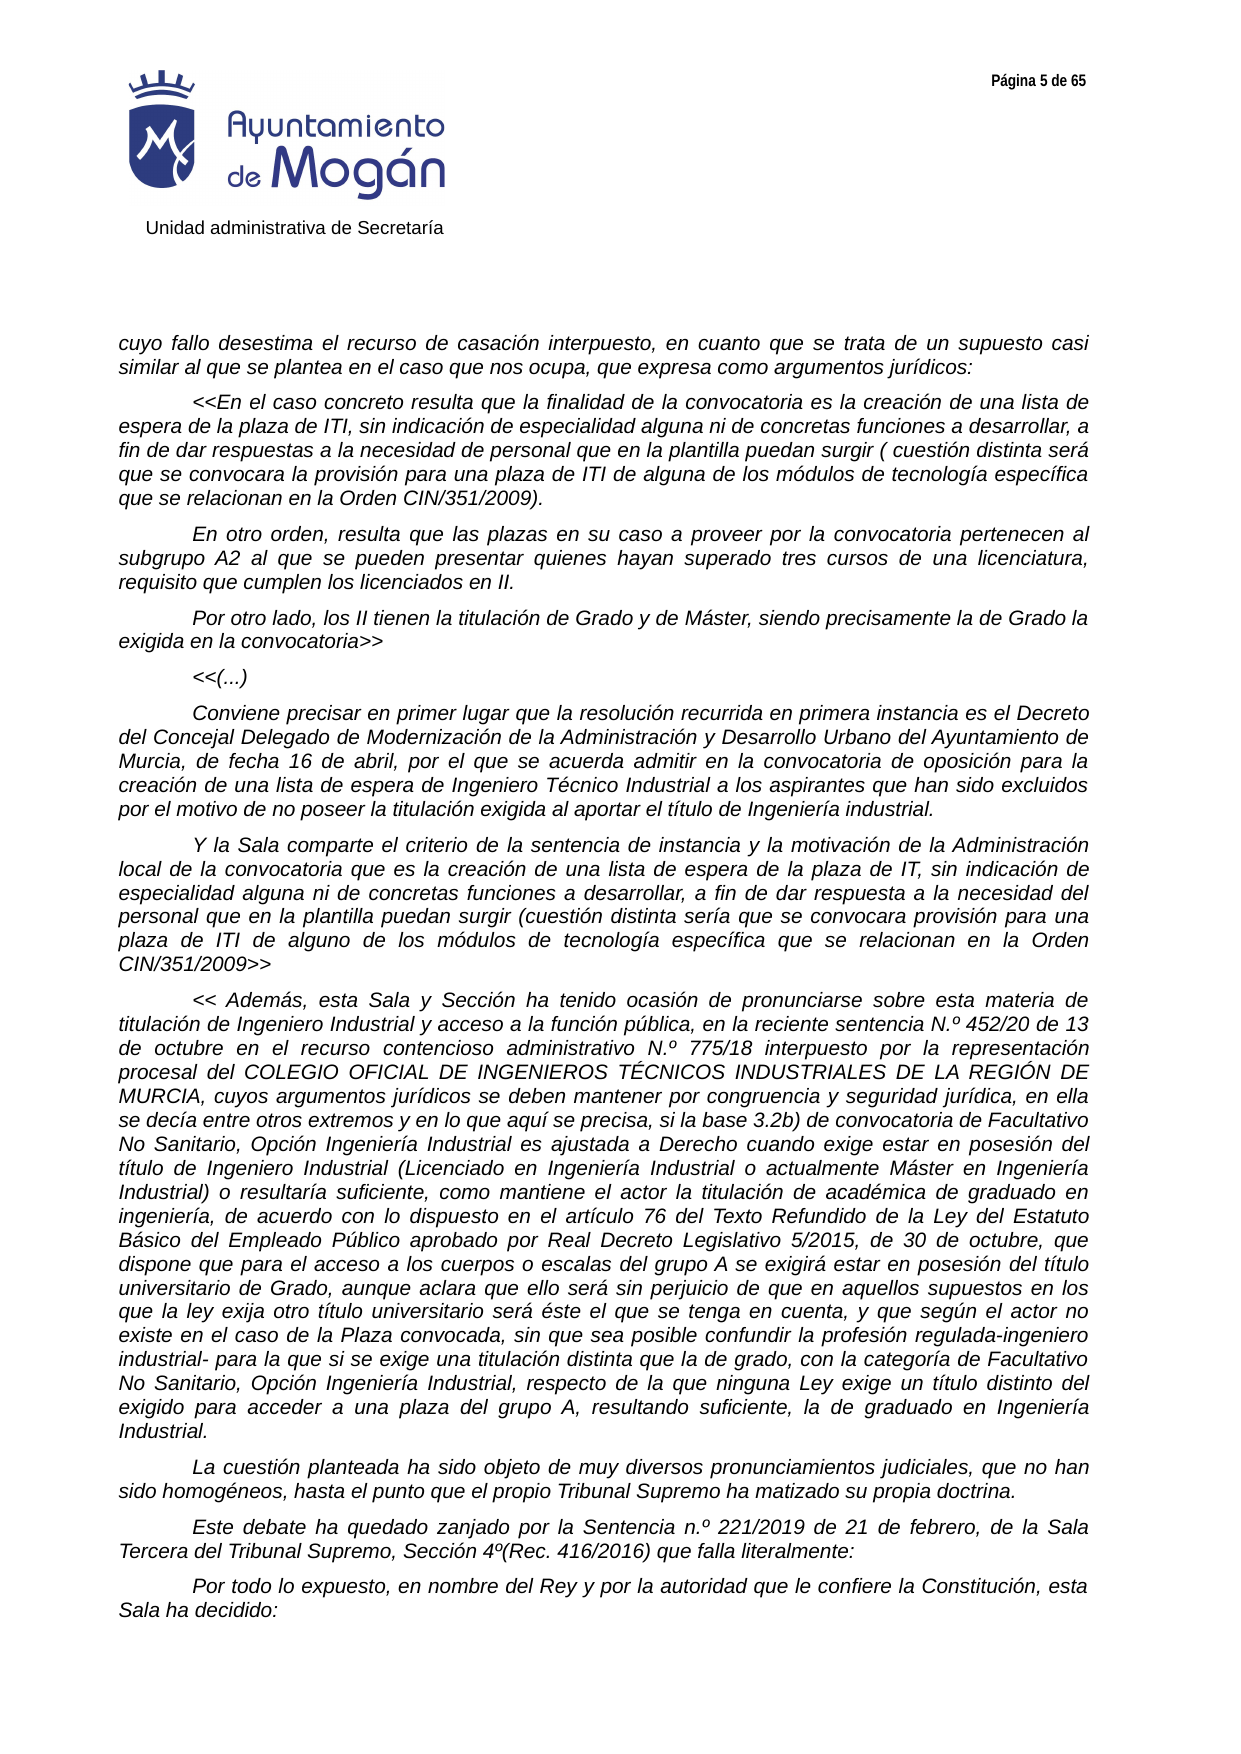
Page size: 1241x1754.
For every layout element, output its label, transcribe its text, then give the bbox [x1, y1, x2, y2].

text Este debate ha quedado zanjado por la Sentencia n.º 221/2019 de 21 de febrero, de la Sala Tercera del Tribunal Supremo, Sección 4º(Rec. 416/2016) que falla literalmente: [118, 1514, 1092, 1562]
picture [128, 70, 445, 206]
text La cuestión planteada ha sido objeto de muy diversos pronunciamientos judiciales, que no han sido homogéneos, hasta el punto que el propio Tribunal Supremo ha matizado su propia doctrina. [118, 1455, 1092, 1503]
text En otro orden, resulta que las plazas en su caso a proveer por la convocatoria pertenecen al subgrupo A2 al que se pueden presentar quienes hayan superado tres cursos de una licenciatura, requisito que cumplen los licenciados en II. [118, 522, 1092, 594]
text Y la Sala comparte el criterio de la sentencia de instancia y la motivación de la Administración local de la convocatoria que es la creación de una lista de espera de la plaza de IT, sin indicación de especialidad alguna ni de concretas funciones a desarrollar, a fin de dar respuesta a la necesidad del personal que en la plantilla puedan surgir (cuestión distinta sería que se convocara provisión para una plaza de ITI de alguno de los módulos de tecnología específica que se relacionan en la Orden CIN/351/2009>> [118, 832, 1092, 976]
text cuyo fallo desestima el recurso de casación interpuesto, en cuanto que se trata de un supuesto casi similar al que se plantea en el caso que nos ocupa, que expresa como argumentos jurídicos: [118, 331, 1092, 378]
text << Además, esta Sala y Sección ha tenido ocasión de pronunciarse sobre esta materia de titulación de Ingeniero Industrial y acceso a la función pública, en la reciente sentencia N.º 452/20 de 13 de octubre en el recurso contencioso administrativo N.º 775/18 interpuesto por la representación procesal del COLEGIO OFICIAL DE INGENIEROS TÉCNICOS INDUSTRIALES DE LA REGIÓN DE MURCIA, cuyos argumentos jurídicos se deben mantener por congruencia y seguridad jurídica, en ella se decía entre otros extremos y en lo que aquí se precisa, si la base 3.2b) de convocatoria de Facultativo No Sanitario, Opción Ingeniería Industrial es ajustada a Derecho cuando exige estar en posesión del título de Ingeniero Industrial (Licenciado en Ingeniería Industrial o actualmente Máster en Ingeniería Industrial) o resultaría suficiente, como mantiene el actor la titulación de académica de graduado en ingeniería, de acuerdo con lo dispuesto en el artículo 76 del Texto Refundido de la Ley del Estatuto Básico del Empleado Público aprobado por Real Decreto Legislativo 5/2015, de 30 de octubre, que dispone que para el acceso a los cuerpos o escalas del grupo A se exigirá estar en posesión del título universitario de Grado, aunque aclara que ello será sin perjuicio de que en aquellos supuestos en los que la ley exija otro título universitario será éste el que se tenga en cuenta, y que según el actor no existe en el caso de la Plaza convocada, sin que sea posible confundir la profesión regulada-ingeniero industrial- para la que si se exige una titulación distinta que la de grado, con la categoría de Facultativo No Sanitario, Opción Ingeniería Industrial, respecto de la que ninguna Ley exige un título distinto del exigido para acceder a una plaza del grupo A, resultando suficiente, la de graduado en Ingeniería Industrial. [118, 988, 1092, 1443]
text <<(...) [118, 665, 1092, 689]
text Por todo lo expuesto, en nombre del Rey y por la autoridad que le confiere la Constitución, esta Sala ha decidido: [118, 1574, 1092, 1622]
text <<En el caso concreto resulta que la finalidad de la convocatoria es la creación de una lista de espera de la plaza de ITI, sin indicación de especialidad alguna ni de concretas funciones a desarrollar, a fin de dar respuestas a la necesidad de personal que en la plantilla puedan surgir ( cuestión distinta será que se convocara la provisión para una plaza de ITI de alguna de los módulos de tecnología específica que se relacionan en la Orden CIN/351/2009). [118, 390, 1092, 510]
text Por otro lado, los II tienen la titulación de Grado y de Máster, siendo precisamente la de Grado la exigida en la convocatoria>> [118, 605, 1092, 653]
text Conviene precisar en primer lugar que la resolución recurrida en primera instancia es el Decreto del Concejal Delegado de Modernización de la Administración y Desarrollo Urbano del Ayuntamiento de Murcia, de fecha 16 de abril, por el que se acuerda admitir en la convocatoria de oposición para la creación de una lista de espera de Ingeniero Técnico Industrial a los aspirantes que han sido excluidos por el motivo de no poseer la titulación exigida al aportar el título de Ingeniería industrial. [118, 701, 1092, 821]
